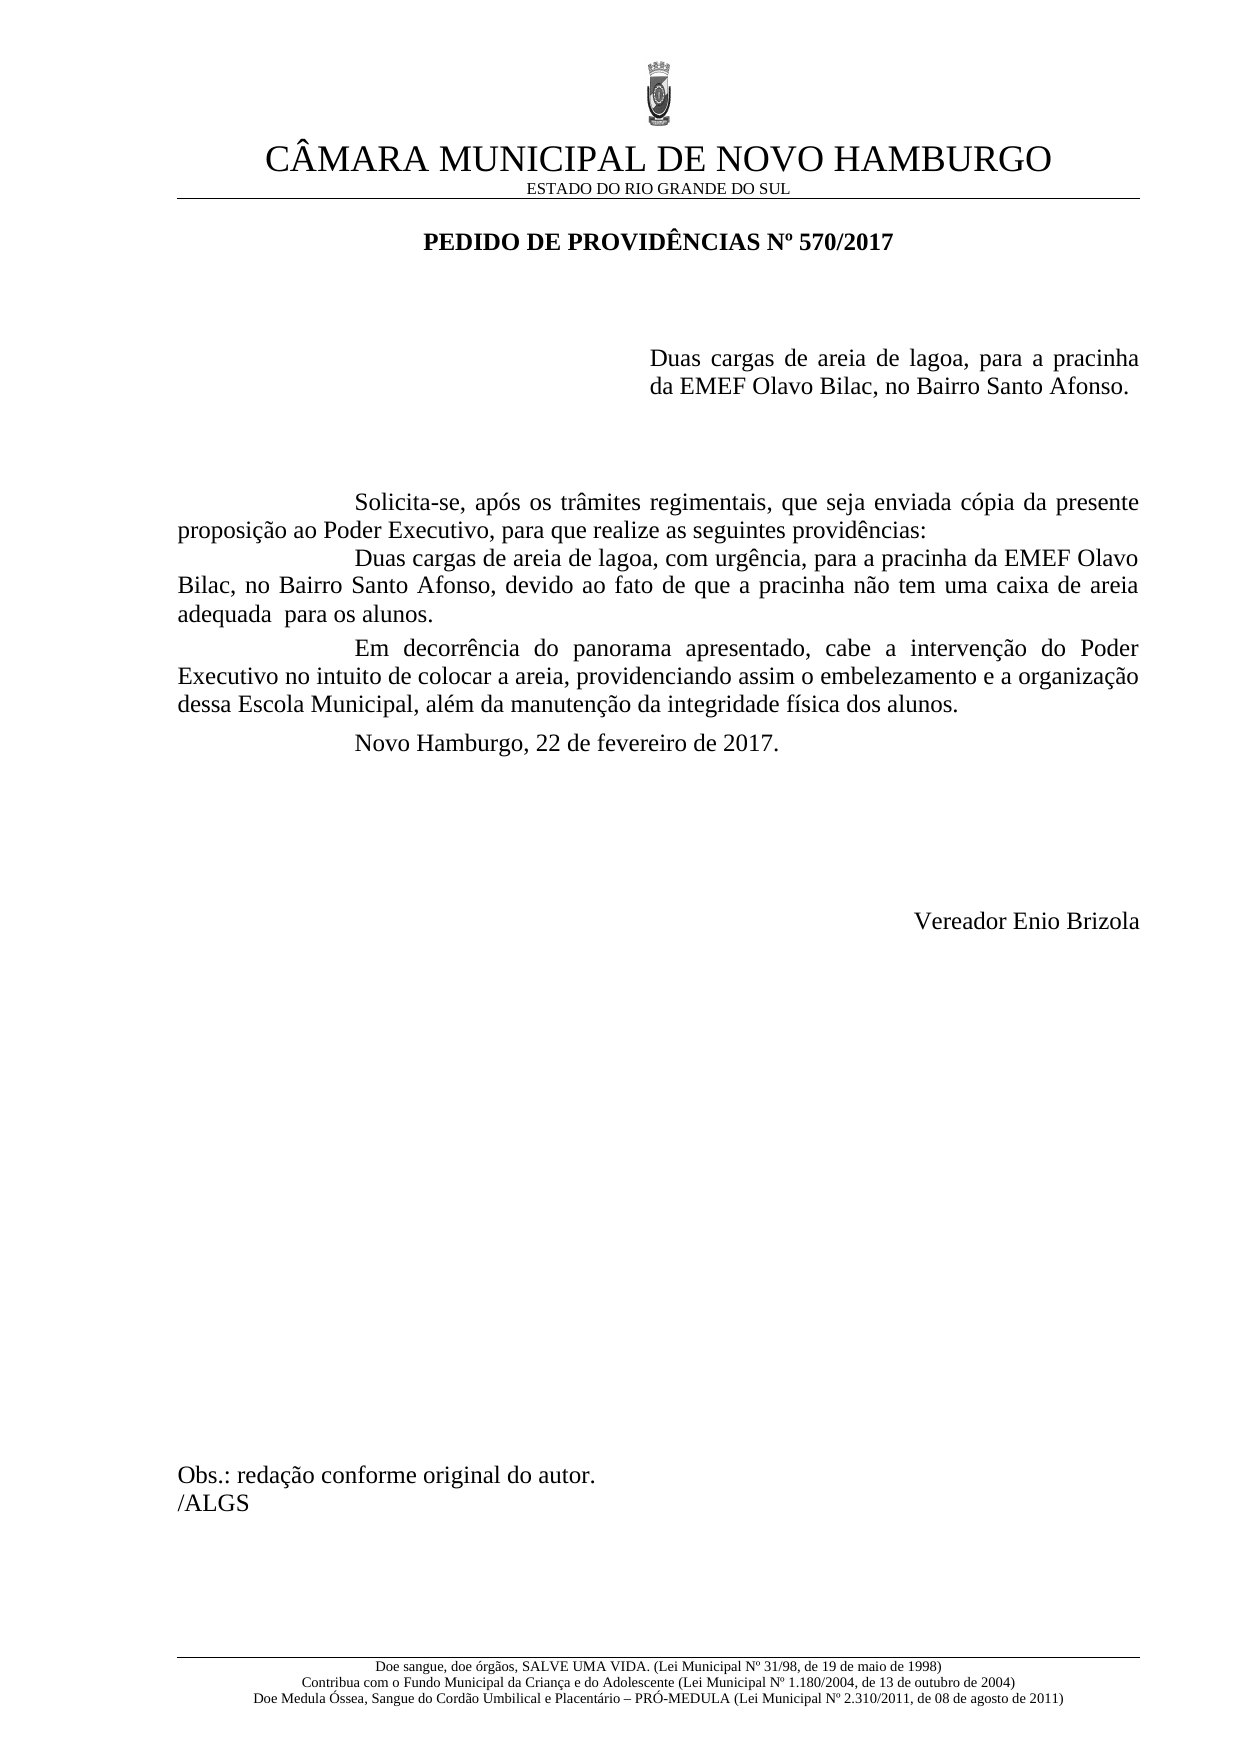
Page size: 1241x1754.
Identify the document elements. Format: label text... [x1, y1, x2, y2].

text /ALGS [177, 1489, 1140, 1517]
text Solicita-se, após os trâmites regimentais, que seja enviada cópia da presente proposição ao Poder Executivo, para que realize as seguintes providências: [177, 488, 1140, 544]
text Duas cargas de areia de lagoa, para a pracinha da EMEF Olavo Bilac, no Bairro Santo Afonso. [649, 344, 1140, 400]
text Obs.: redação conforme original do autor. [177, 1461, 1140, 1489]
text Duas cargas de areia de lagoa, com urgência, para a pracinha da EMEF Olavo Bilac, no Bairro Santo Afonso, devido ao fato de que a pracinha não tem uma caixa de areia adequada para os alunos. [177, 544, 1140, 628]
text Novo Hamburgo, 22 de fevereiro de 2017. [177, 729, 1140, 757]
text PEDIDO DE PROVIDÊNCIAS Nº 570/2017 [177, 228, 1140, 256]
text Em decorrência do panorama apresentado, cabe a intervenção do Poder Executivo no intuito de colocar a areia, providenciando assim o embelezamento e a organização dessa Escola Municipal, além da manutenção da integridade física dos alunos. [177, 634, 1140, 718]
text Vereador Enio Brizola [177, 907, 1140, 935]
